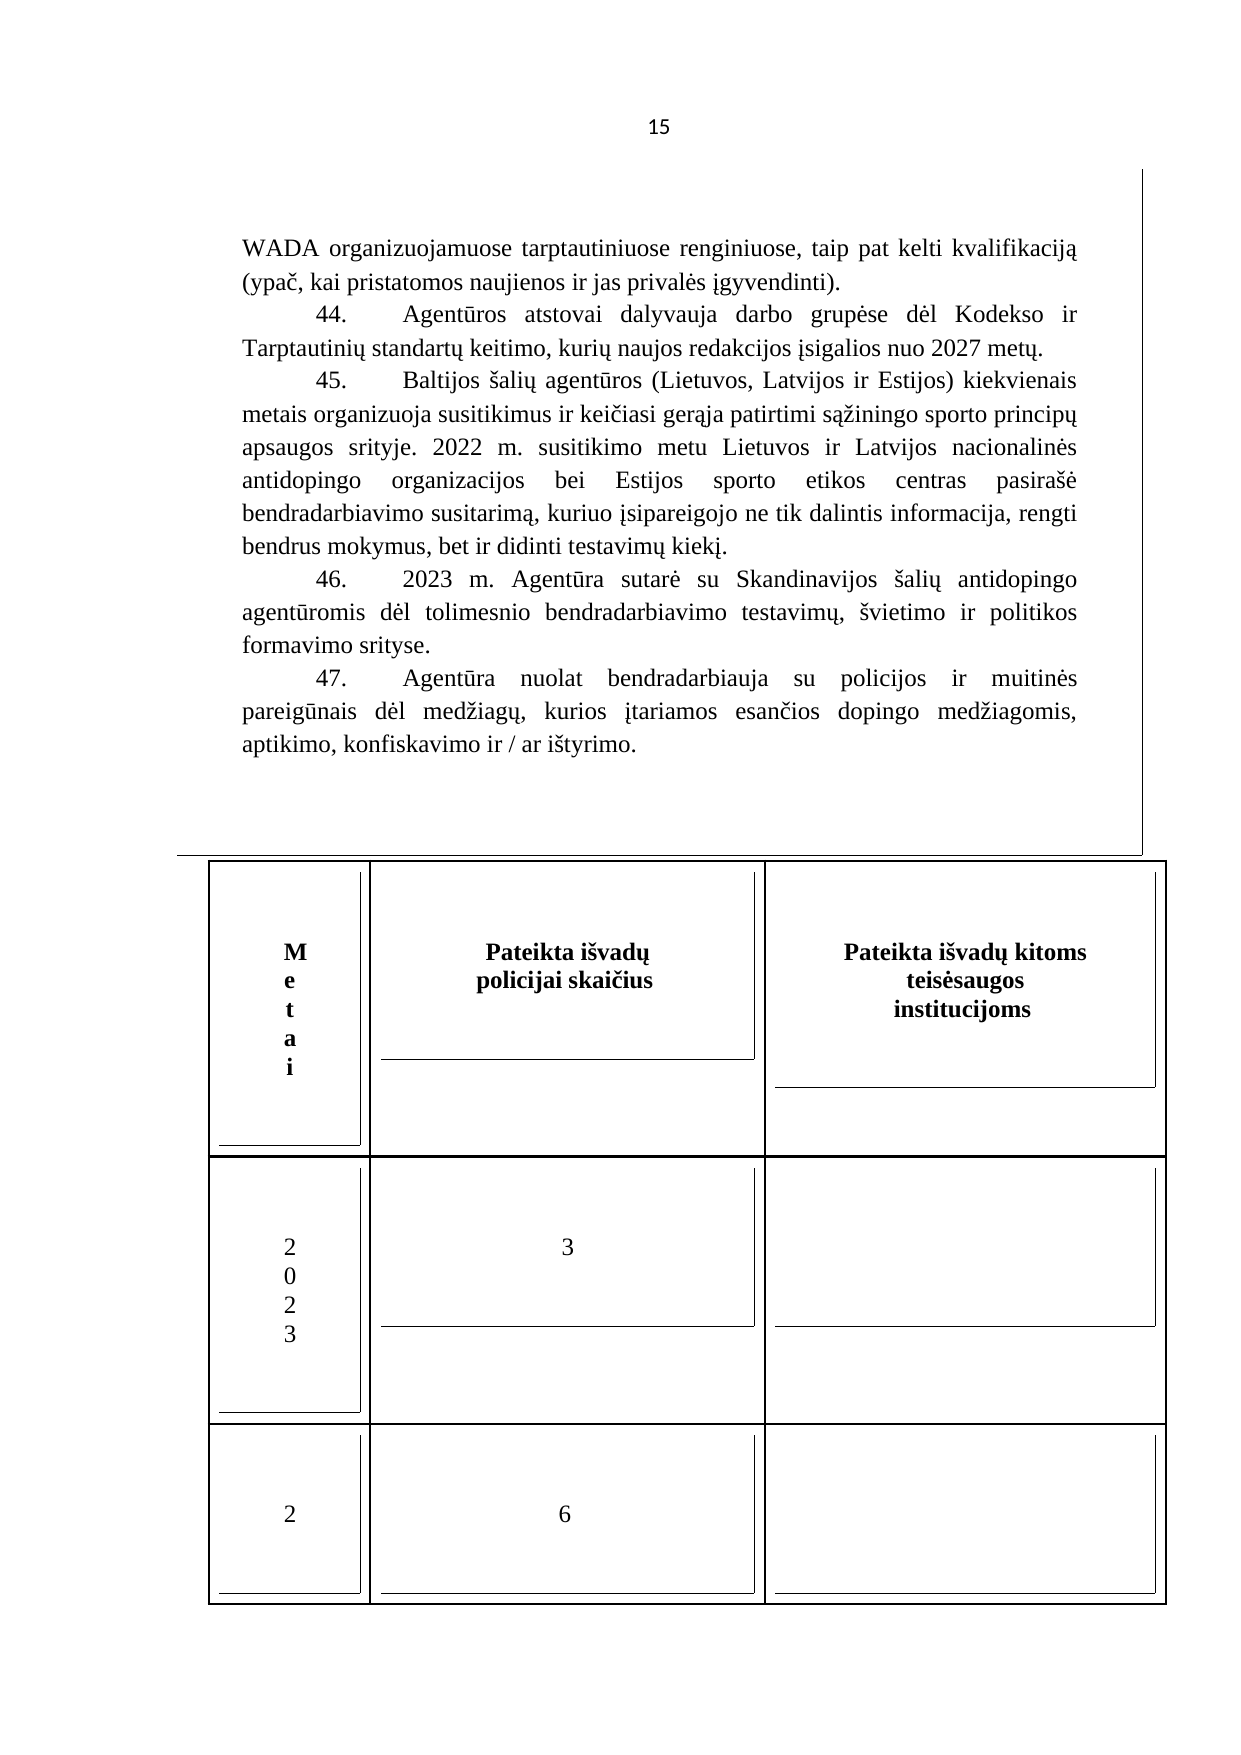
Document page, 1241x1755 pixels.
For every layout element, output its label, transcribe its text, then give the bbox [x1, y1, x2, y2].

table_header Metai [210, 862, 369, 1155]
table_cell [766, 1158, 1165, 1422]
table_cell 3 [371, 1158, 764, 1422]
table_header Pateikta išvadų policijai skaičius [371, 862, 764, 1155]
text 47. Agentūra nuolat bendradarbiauja su policijos ir muitinės pareigūnais dėl medžiagų, kurios įtariamos esančios dopingo medžiagomis, aptikimo, konfiskavimo ir / ar ištyrimo. [177, 598, 1142, 758]
table_cell 2023 [210, 1158, 369, 1422]
text 45. Baltijos šalių agentūros (Lietuvos, Latvijos ir Estijos) kiekvienais metais organizuoja susitikimus ir keičiasi gerąja patirtimi sąžiningo sporto principų apsaugos srityje. 2022 m. susitikimo metu Lietuvos ir Latvijos nacionalinės antidopingo organizacijos bei Estijos sporto etikos centras pasirašė bendradarbiavimo susitarimą, kuriuo įsipareigojo ne tik dalintis informacija, rengti bendrus mokymus, bet ir didinti testavimų kiekį. [177, 301, 1142, 499]
text 44. Agentūros atstovai dalyvauja darbo grupėse dėl Kodekso ir Tarptautinių standartų keitimo, kurių naujos redakcijos įsigalios nuo 2027 metų. [177, 235, 1142, 301]
table_cell [766, 1425, 1165, 1603]
text 46. 2023 m. Agentūra sutarė su Skandinavijos šalių antidopingo agentūromis dėl tolimesnio bendradarbiavimo testavimų, švietimo ir politikos formavimo srityse. [177, 499, 1142, 598]
table_cell 2 [210, 1425, 369, 1603]
table_cell 6 [371, 1425, 764, 1603]
table_header Pateikta išvadų kitoms teisėsaugos institucijoms [766, 862, 1165, 1155]
text 43. Agentūros darbuotojai, įgyvendindami tarptautinius dokumentus, privalo dalyvauti Europos Tarybos, Europos Sąjungos, UNESCO, iNADO ir WADA organizuojamuose tarptautiniuose renginiuose, taip pat kelti kvalifikaciją (ypač, kai pristatomos naujienos ir jas privalės įgyvendinti). [177, 169, 1142, 235]
